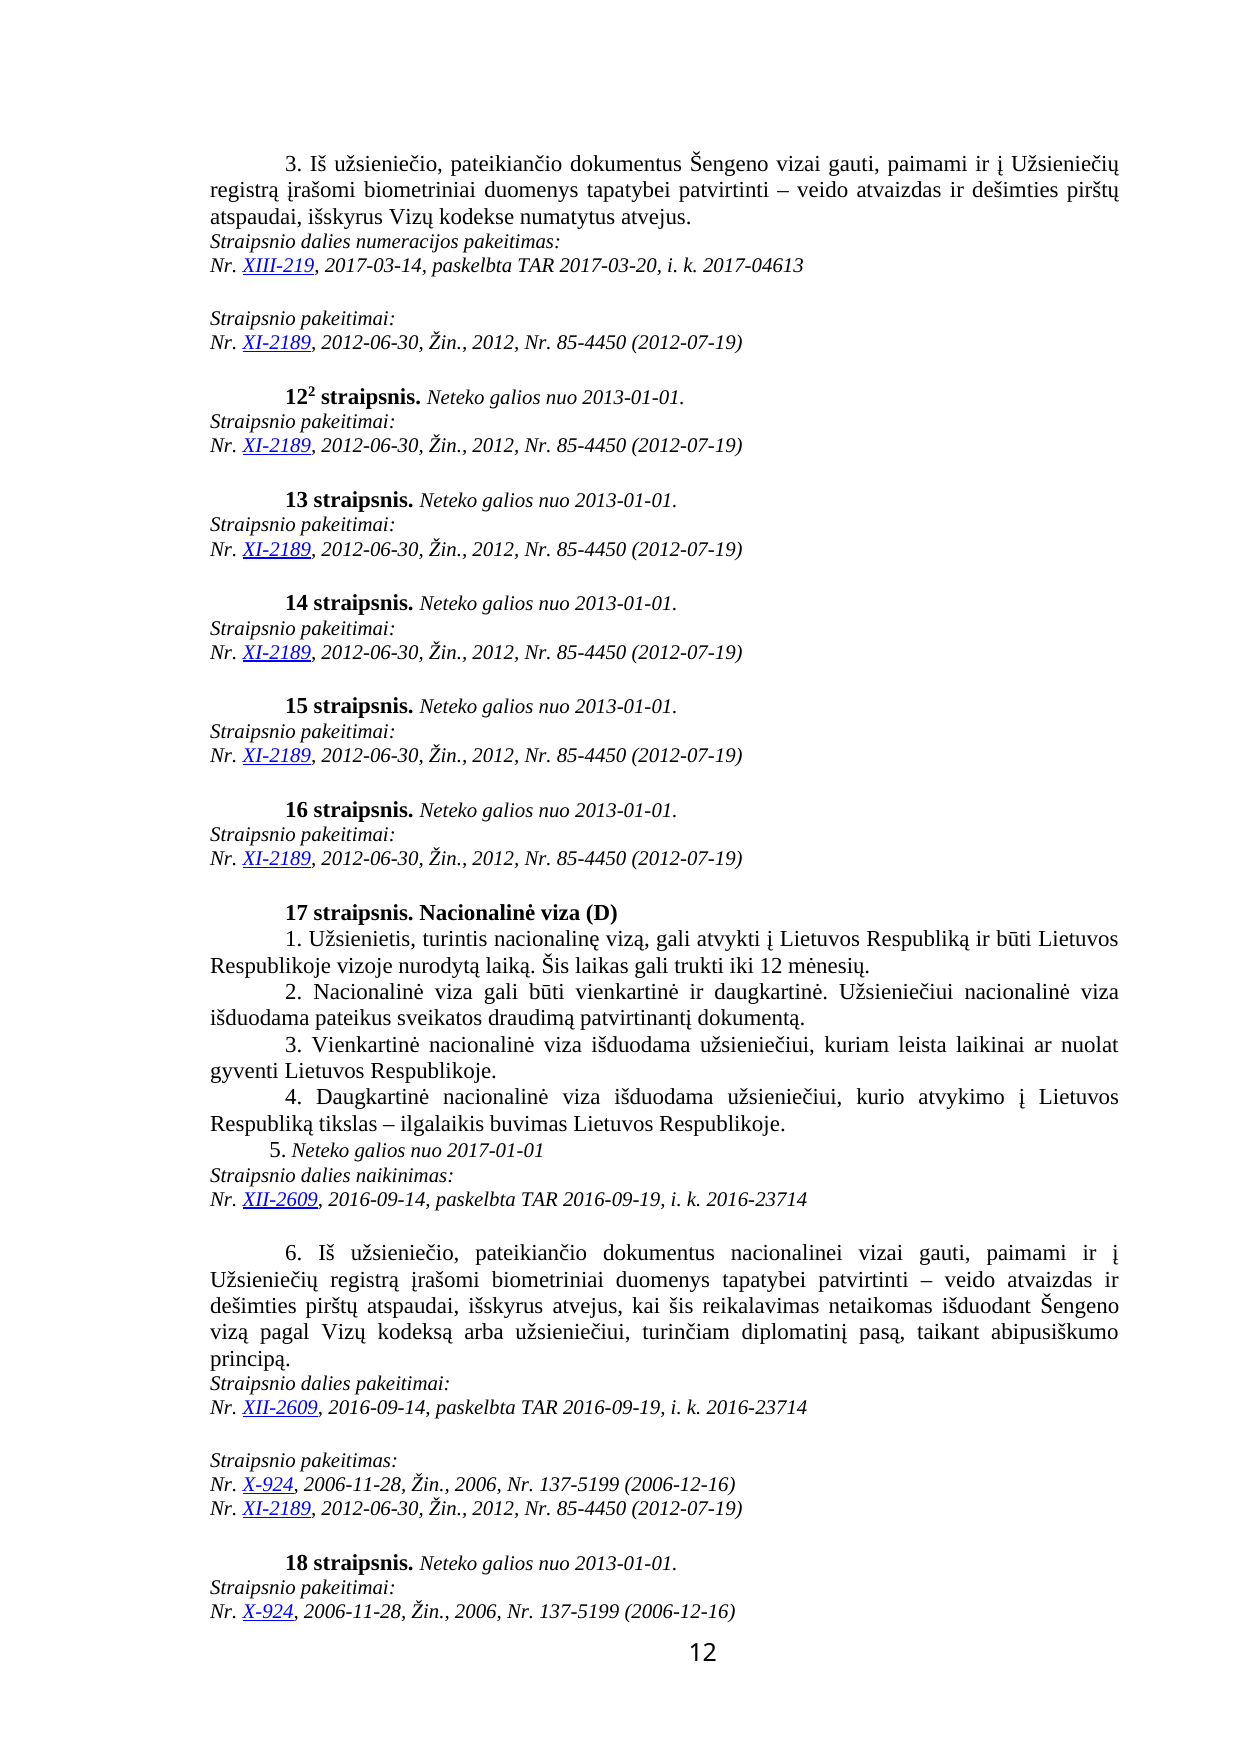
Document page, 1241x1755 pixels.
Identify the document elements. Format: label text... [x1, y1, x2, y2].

text Straipsnio pakeitimai: [210, 822, 1120, 846]
text Nr. XI-2189, 2012-06-30, Žin., 2012, Nr. 85-4450 (2012-07-19) [210, 536, 1120, 561]
text Straipsnio dalies pakeitimai: [210, 1371, 1120, 1395]
text Straipsnio dalies numeracijos pakeitimas: [210, 229, 1120, 253]
text 3. Iš užsieniečio, pateikiančio dokumentus Šengeno vizai gauti, paimami ir į Užsieniečių registrą įrašomi biometriniai duomenys tapatybei patvirtinti – veido atvaizdas ir dešimties pirštų atspaudai, išskyrus Vizų kodekse numatytus atvejus. [210, 150, 1120, 229]
text 14 straipsnis. Neteko galios nuo 2013-01-01. [210, 589, 1120, 616]
text Straipsnio pakeitimai: [210, 1575, 1120, 1599]
text Straipsnio pakeitimai: [210, 719, 1120, 743]
text 18 straipsnis. Neteko galios nuo 2013-01-01. [285, 1549, 1120, 1575]
text 4. Daugkartinė nacionalinė viza išduodama užsieniečiui, kurio atvykimo į Lietuvos Respubliką tikslas – ilgalaikis buvimas Lietuvos Respublikoje. [210, 1083, 1120, 1136]
text Nr. XI-2189, 2012-06-30, Žin., 2012, Nr. 85-4450 (2012-07-19) [210, 743, 1120, 767]
text 6. Iš užsieniečio, pateikiančio dokumentus nacionalinei vizai gauti, paimami ir į Užsieniečių registrą įrašomi biometriniai duomenys tapatybei patvirtinti – veido atvaizdas ir dešimties pirštų atspaudai, išskyrus atvejus, kai šis reikalavimas netaikomas išduodant Šengeno vizą pagal Vizų kodeksą arba užsieniečiui, turinčiam diplomatinį pasą, taikant abipusiškumo principą. [210, 1239, 1120, 1371]
text 3. Vienkartinė nacionalinė viza išduodama užsieniečiui, kuriam leista laikinai ar nuolat gyventi Lietuvos Respublikoje. [210, 1031, 1120, 1083]
text Straipsnio dalies naikinimas: [210, 1162, 1120, 1187]
text 122 straipsnis. Neteko galios nuo 2013-01-01. [210, 383, 1120, 409]
text Straipsnio pakeitimai: [210, 616, 1120, 640]
text Nr. XI-2189, 2012-06-30, Žin., 2012, Nr. 85-4450 (2012-07-19) [210, 1496, 1120, 1520]
text 13 straipsnis. Neteko galios nuo 2013-01-01. [210, 486, 1120, 512]
text 5. Neteko galios nuo 2017-01-01 [210, 1136, 1120, 1162]
text Straipsnio pakeitimai: [210, 512, 1120, 536]
text 15 straipsnis. Neteko galios nuo 2013-01-01. [210, 692, 1120, 719]
text Straipsnio pakeitimai: [210, 306, 1120, 330]
text Straipsnio pakeitimas: [210, 1448, 1120, 1472]
text Nr. XI-2189, 2012-06-30, Žin., 2012, Nr. 85-4450 (2012-07-19) [210, 846, 1120, 870]
text Nr. X-924, 2006-11-28, Žin., 2006, Nr. 137-5199 (2006-12-16) [210, 1472, 1120, 1496]
text 16 straipsnis. Neteko galios nuo 2013-01-01. [210, 796, 1120, 822]
text Nr. XI-2189, 2012-06-30, Žin., 2012, Nr. 85-4450 (2012-07-19) [210, 433, 1120, 457]
text 1. Užsienietis, turintis nacionalinę vizą, gali atvykti į Lietuvos Respubliką ir būti Lietuvos Respublikoje vizoje nurodytą laiką. Šis laikas gali trukti iki 12 mėnesių. [210, 925, 1120, 978]
text Nr. XI-2189, 2012-06-30, Žin., 2012, Nr. 85-4450 (2012-07-19) [210, 640, 1120, 664]
text Nr. XI-2189, 2012-06-30, Žin., 2012, Nr. 85-4450 (2012-07-19) [210, 330, 1120, 354]
text Nr. X-924, 2006-11-28, Žin., 2006, Nr. 137-5199 (2006-12-16) [210, 1599, 1120, 1623]
text Nr. XII-2609, 2016-09-14, paskelbta TAR 2016-09-19, i. k. 2016-23714 [210, 1187, 1120, 1211]
text Nr. XII-2609, 2016-09-14, paskelbta TAR 2016-09-19, i. k. 2016-23714 [210, 1395, 1120, 1419]
text 17 straipsnis. Nacionalinė viza (D) [210, 899, 1120, 925]
text Nr. XIII-219, 2017-03-14, paskelbta TAR 2017-03-20, i. k. 2017-04613 [210, 253, 1120, 277]
text Straipsnio pakeitimai: [210, 409, 1120, 433]
text 2. Nacionalinė viza gali būti vienkartinė ir daugkartinė. Užsieniečiui nacionalinė viza išduodama pateikus sveikatos draudimą patvirtinantį dokumentą. [210, 978, 1120, 1031]
